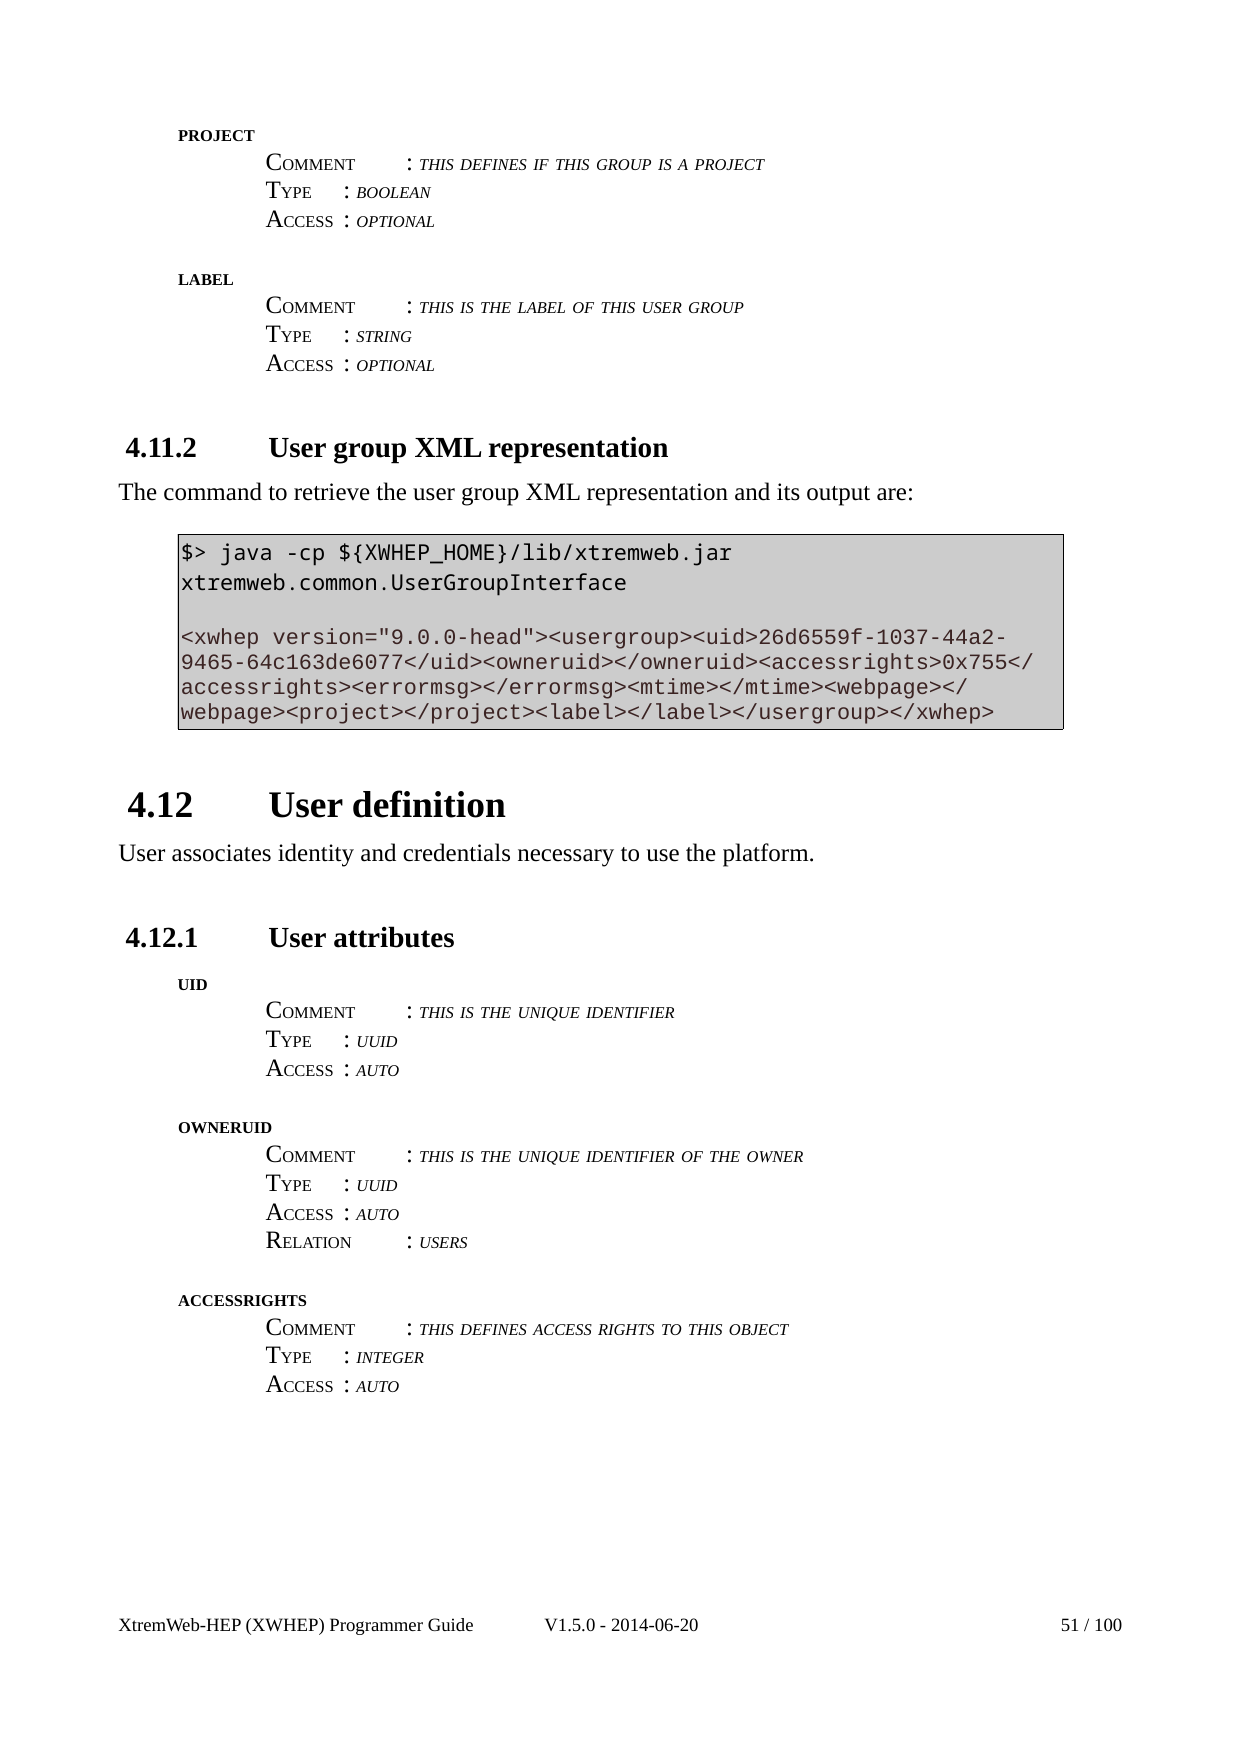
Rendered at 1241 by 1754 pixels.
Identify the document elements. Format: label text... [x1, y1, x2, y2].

text Comment : this defines access rights to this object [265, 1312, 1122, 1340]
text Access : optional [265, 204, 1122, 233]
text Access : auto [265, 1197, 1122, 1225]
text Comment : this is the unique identifier of the owner [265, 1139, 1122, 1168]
subtitle User group XML representation [118, 431, 1122, 464]
text <xwhep version="9.0.0-head"><usergroup><uid>26d6559f-1037-44a2-9465-64c163de6077</uid><owneruid></owneruid><accessrights>0x755</accessrights><errormsg></errormsg><mtime></mtime><webpage></webpage><project></project><label></label></usergroup></xwhep> [179, 623, 1063, 729]
text uid [177, 967, 1122, 995]
text accessrights [178, 1283, 1122, 1312]
text Type : uuid [265, 1168, 1122, 1197]
subtitle User definition [118, 782, 1122, 826]
text $> java -cp ${XWHEP_HOME}/lib/xtremweb.jar xtremweb.common.UserGroupInterface [179, 535, 1063, 594]
text Type : uuid [265, 1024, 1122, 1053]
text Access : optional [265, 348, 1122, 377]
subtitle User attributes [118, 921, 1122, 954]
text Comment : this is the unique identifier [265, 995, 1122, 1024]
text Comment : this is the label of this user group [265, 291, 1122, 319]
text The command to retrieve the user group XML representation and its output are: [118, 477, 1122, 505]
text Comment : this defines if this group is a project [265, 147, 1122, 176]
text owneruid [178, 1110, 1122, 1139]
text Access : auto [265, 1053, 1122, 1082]
text Relation : users [265, 1225, 1122, 1254]
text label [178, 262, 1122, 291]
text Type : string [265, 319, 1122, 348]
text User associates identity and credentials necessary to use the platform. [118, 838, 1122, 867]
text project [178, 118, 1122, 147]
text Type : boolean [265, 176, 1122, 204]
text Type : integer [265, 1340, 1122, 1369]
text Access : auto [265, 1369, 1122, 1398]
